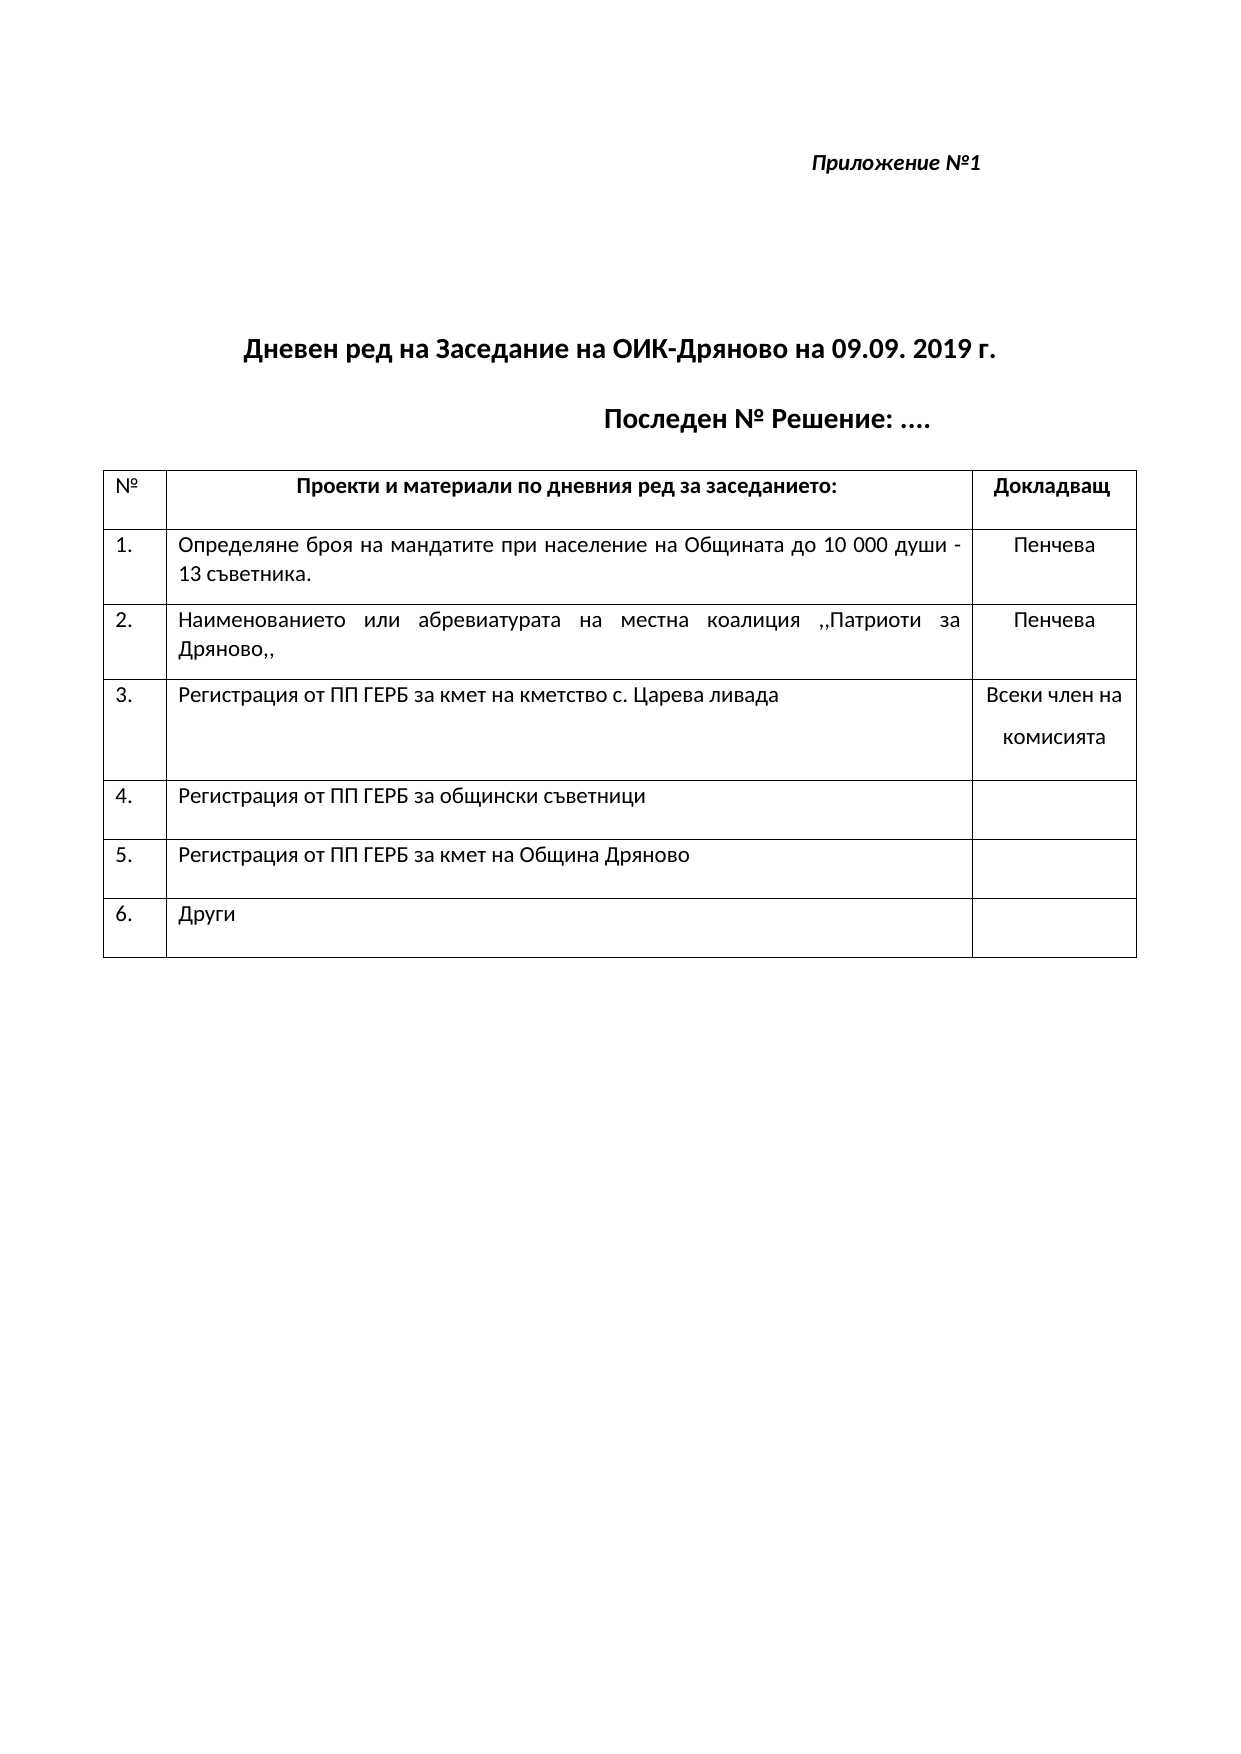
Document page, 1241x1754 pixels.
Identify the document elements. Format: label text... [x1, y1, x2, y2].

table_cell Регистрация от ПП ГЕРБ за общински съветници [167, 781, 972, 839]
table_cell 4. [104, 781, 166, 839]
table_cell [973, 840, 1136, 898]
table_header № [104, 471, 166, 529]
text Последен № Решение: .... [148, 400, 1093, 435]
table_cell Определяне броя на мандатите при население на Общината до 10 000 души - 13 съветника. [167, 530, 972, 604]
table_header Проекти и материали по дневния ред за заседанието: [167, 471, 972, 529]
text Дневен ред на Заседание на ОИК-Дряново на 09.09. 2019 г. [148, 330, 1093, 365]
table_cell Регистрация от ПП ГЕРБ за кмет на Община Дряново [167, 840, 972, 898]
table_header Докладващ [973, 471, 1136, 529]
table_cell 6. [104, 899, 166, 957]
table_cell Пенчева [973, 605, 1136, 679]
table_cell [973, 781, 1136, 839]
text Приложение №1 [738, 148, 1093, 176]
table_cell Наименованието или абревиатурата на местна коалиция ,,Патриоти за Дряново,, [167, 605, 972, 679]
table_cell 1. [104, 530, 166, 604]
table_cell Всеки член на комисията [973, 680, 1136, 780]
table_cell [973, 899, 1136, 957]
table_cell Пенчева [973, 530, 1136, 604]
table_cell Регистрация от ПП ГЕРБ за кмет на кметство с. Царева ливада [167, 680, 972, 780]
table_cell Други [167, 899, 972, 957]
table_cell 5. [104, 840, 166, 898]
table_cell 3. [104, 680, 166, 780]
table_cell 2. [104, 605, 166, 679]
